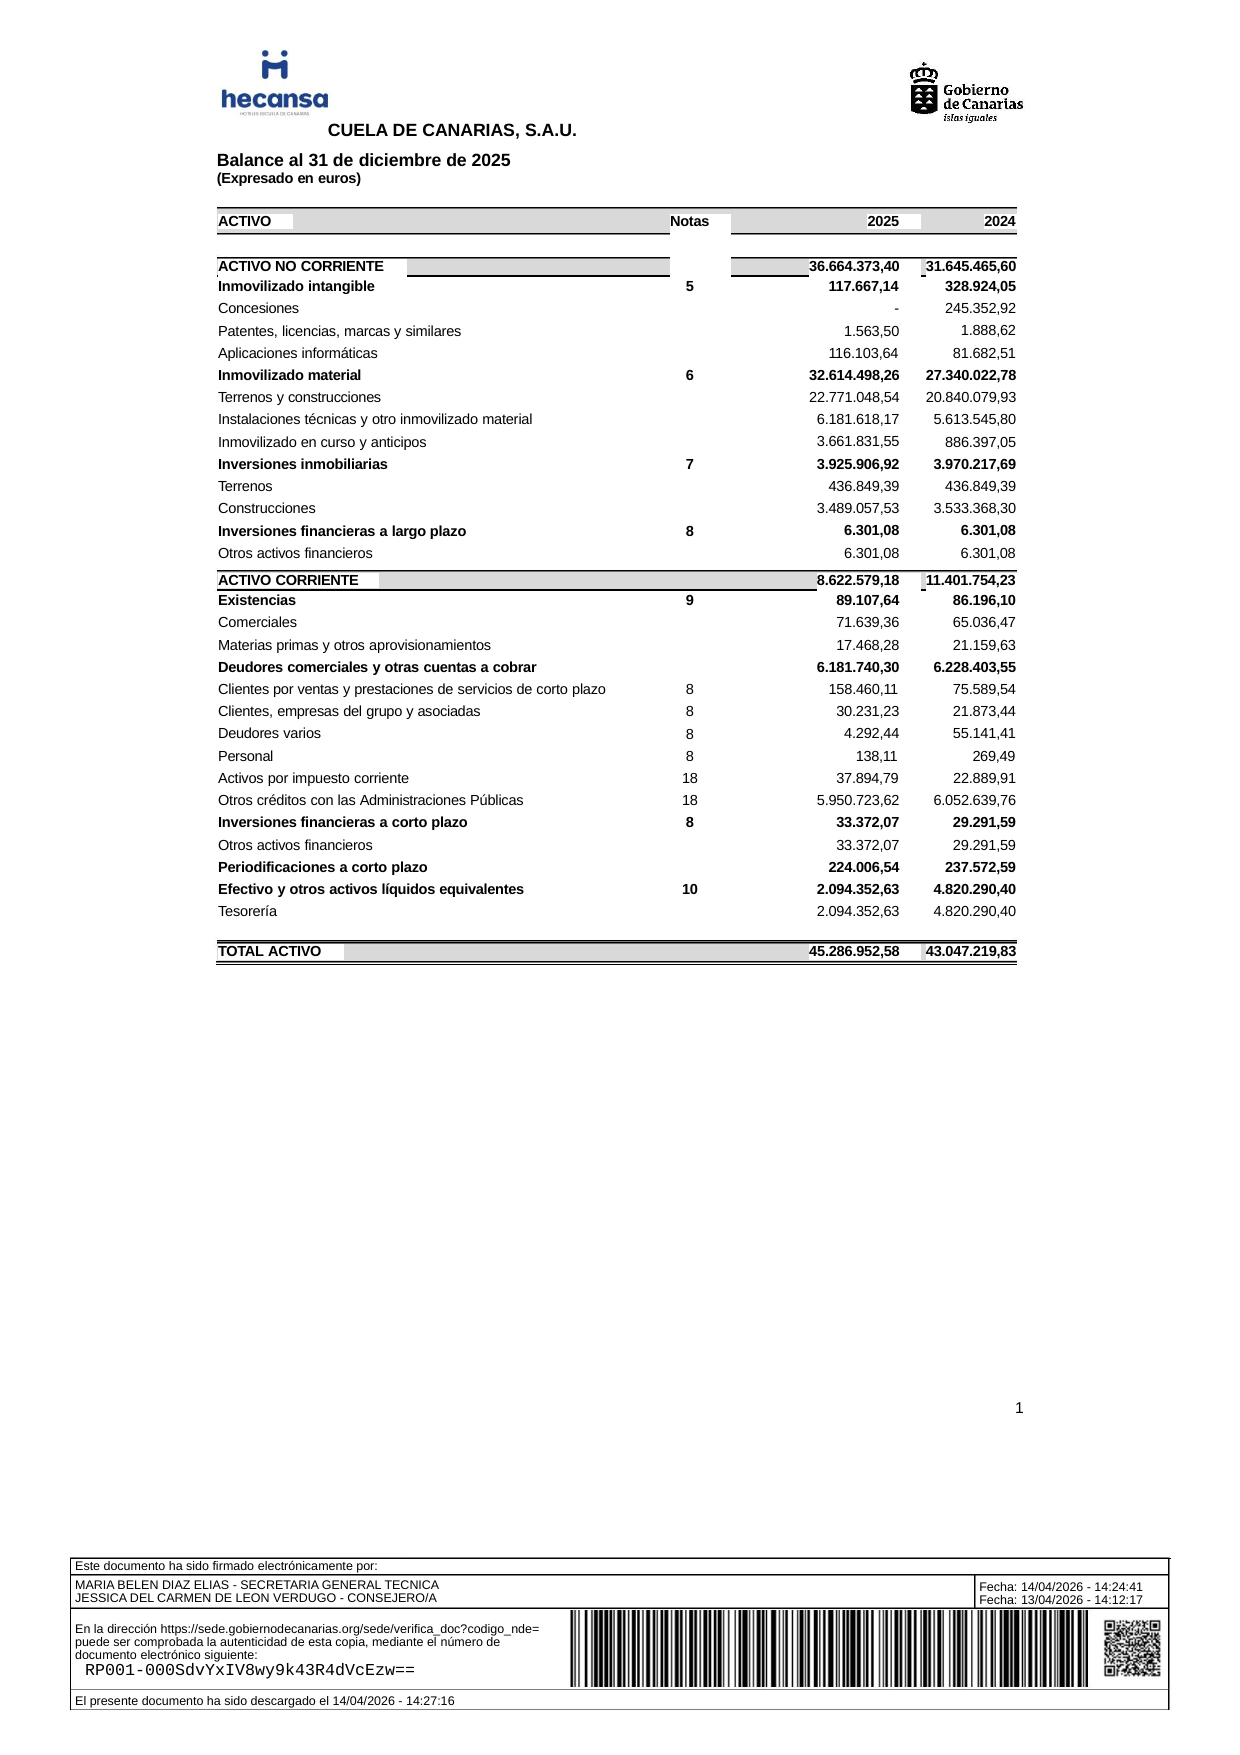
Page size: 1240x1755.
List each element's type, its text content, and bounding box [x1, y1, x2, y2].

text Personal [218, 749, 295, 764]
text 8.622.579,18 [817, 573, 921, 588]
text 5.950.723,62 [817, 793, 921, 809]
text Patentes, licencias, marcas y similares [218, 323, 484, 339]
text Clientes, empresas del grupo y asociadas [218, 704, 628, 720]
text 4.820.290,40 [933, 882, 1038, 897]
text Efectivo y otros activos líquidos equivalentes [218, 882, 547, 898]
text Periodificaciones a corto plazo [218, 860, 547, 876]
text Inversiones financieras a corto plazo [218, 815, 547, 831]
text 138,11 [856, 749, 921, 764]
text 21.873,44 [953, 704, 1038, 720]
text 116.103,64 [828, 346, 921, 361]
text 1 [1015, 1399, 1047, 1417]
text 117.667,14 [828, 279, 921, 295]
text 27.340.022,78 [926, 368, 1038, 384]
text 86.196,10 [953, 593, 1038, 609]
text Materias primas y otros aprovisionamientos [218, 638, 628, 653]
text 436.849,39 [828, 479, 921, 494]
text 3.925.906,92 [817, 457, 921, 472]
text 29.291,59 [953, 815, 1038, 831]
text Otros activos financieros [218, 837, 547, 853]
text 45.286.952,58 [809, 944, 921, 960]
text 886.397,05 [945, 434, 1038, 450]
text 1.563,50 [844, 323, 921, 339]
text Inmovilizado material [218, 368, 484, 383]
text 3.533.368,30 [933, 501, 1038, 517]
text Fecha: 14/04/2026 - 14:24:41 [979, 1580, 1168, 1594]
text 4.820.290,40 [933, 904, 1038, 920]
text 37.894,79 [836, 771, 921, 787]
text CUELA DE CANARIAS, S.A.U. [328, 120, 602, 140]
text Inmovilizado en curso y anticipos [218, 434, 554, 450]
text Existencias [218, 593, 317, 609]
text El presente documento ha sido descargado el 14/04/2026 - 14:27:16 [75, 1694, 480, 1708]
text 6.301,08 [961, 523, 1038, 539]
text 89.107,64 [836, 593, 921, 609]
text 18 [682, 771, 719, 787]
text 8 [686, 815, 719, 831]
text 22.889,91 [953, 771, 1038, 787]
text Activos por impuesto corriente [218, 771, 547, 787]
text 6.301,08 [960, 546, 1037, 561]
text 3.661.831,55 [817, 434, 921, 450]
text 6.228.403,55 [933, 660, 1038, 675]
text Terrenos [218, 479, 554, 494]
text Este documento ha sido firmado electrónicamente por: [75, 1559, 403, 1573]
text ACTIVO NO CORRIENTE [218, 259, 407, 274]
text 33.372,07 [836, 815, 921, 831]
text 4.292,44 [844, 726, 921, 742]
text 33.372,07 [836, 837, 921, 853]
text 18 [682, 793, 719, 809]
text 2.094.352,63 [817, 904, 921, 920]
text Balance al 31 de diciembre de 2025 [217, 151, 602, 171]
text 36.664.373,40 [809, 259, 921, 274]
text 436.849,39 [945, 479, 1038, 494]
text 6.301,08 [844, 546, 921, 561]
text Tesorería [218, 904, 547, 920]
text JESSICA DEL CARMEN DE LEON VERDUGO - CONSEJERO/A [75, 1592, 467, 1604]
text 31.645.465,60 [926, 259, 1038, 274]
text 8 [686, 727, 715, 742]
text 43.047.219,83 [926, 944, 1038, 960]
text MARIA BELEN DIAZ ELIAS - SECRETARIA GENERAL TECNICA [75, 1578, 467, 1592]
text - [894, 301, 921, 317]
text 9 [686, 593, 715, 609]
text Otros créditos con las Administraciones Públicas [218, 793, 547, 809]
text Clientes por ventas y prestaciones de servicios de corto plazo [218, 682, 628, 698]
text 5 [686, 279, 731, 295]
text 3.489.057,53 [817, 501, 921, 517]
text Comerciales [218, 615, 318, 631]
text 2024 [984, 214, 1037, 229]
text 3.970.217,69 [933, 457, 1038, 472]
text 30.231,23 [836, 704, 921, 720]
text 2.094.352,63 [817, 882, 921, 897]
text 75.589,54 [953, 682, 1038, 697]
text Deudores varios [218, 726, 628, 742]
text Inversiones inmobiliarias [218, 457, 554, 472]
text 29.291,59 [953, 837, 1038, 853]
text Aplicaciones informáticas [218, 346, 484, 361]
text 245.352,92 [945, 301, 1038, 317]
text 20.840.079,93 [926, 390, 1038, 406]
text 11.401.754,23 [926, 573, 1038, 588]
text 22.771.048,54 [809, 390, 921, 406]
text 6.181.618,17 [817, 412, 921, 428]
text 21.159,63 [953, 638, 1038, 653]
text 8 [686, 523, 715, 539]
text 2025 [867, 214, 921, 229]
text 5.613.545,80 [933, 412, 1038, 428]
text Inversiones financieras a largo plazo [218, 523, 489, 539]
text 32.614.498,26 [809, 368, 921, 383]
text En la dirección https://sede.gobiernodecanarias.org/sede/verifica_doc?codigo_nde= [75, 1623, 564, 1637]
text Concesiones [218, 301, 407, 317]
text Instalaciones técnicas y otro inmovilizado material [218, 412, 554, 428]
text 7 [686, 457, 715, 473]
text 6.052.639,76 [933, 793, 1038, 809]
text 6.301,08 [844, 523, 921, 539]
text Otros activos financieros [218, 546, 489, 561]
text 269,49 [972, 748, 1038, 764]
text Fecha: 13/04/2026 - 14:12:17 [979, 1594, 1168, 1607]
text 55.141,41 [953, 726, 1038, 742]
text 81.682,51 [953, 346, 1037, 361]
text 65.036,47 [953, 615, 1038, 631]
text Inmovilizado intangible [218, 279, 407, 295]
text RP001-000SdvYxIV8wy9k43R4dVcEzw== [85, 1662, 564, 1678]
text 6.181.740,30 [817, 660, 921, 675]
text puede ser comprobada la autenticidad de esta copia, mediante el número de [75, 1637, 564, 1649]
text Construcciones [218, 501, 337, 517]
text 237.572,59 [945, 860, 1038, 875]
text 6 [686, 368, 715, 384]
text 224.006,54 [828, 860, 921, 875]
text ACTIVO CORRIENTE [218, 573, 379, 588]
text 10 [682, 882, 719, 898]
text 8 [686, 704, 715, 720]
text documento electrónico siguiente: [75, 1649, 564, 1662]
text 71.639,36 [836, 615, 921, 631]
text Deudores comerciales y otras cuentas a cobrar [218, 660, 628, 676]
text 17.468,28 [836, 638, 921, 653]
text (Expresado en euros) [217, 171, 382, 187]
text 328.924,05 [945, 279, 1038, 295]
text TOTAL ACTIVO [218, 944, 344, 960]
text ACTIVO [218, 214, 293, 229]
text Notas [670, 214, 731, 229]
text 158.460,11 [828, 682, 921, 697]
text Terrenos y construcciones [218, 390, 554, 406]
text 8 [686, 749, 715, 764]
text 1.888,62 [961, 323, 1038, 339]
text 8 [686, 682, 715, 698]
